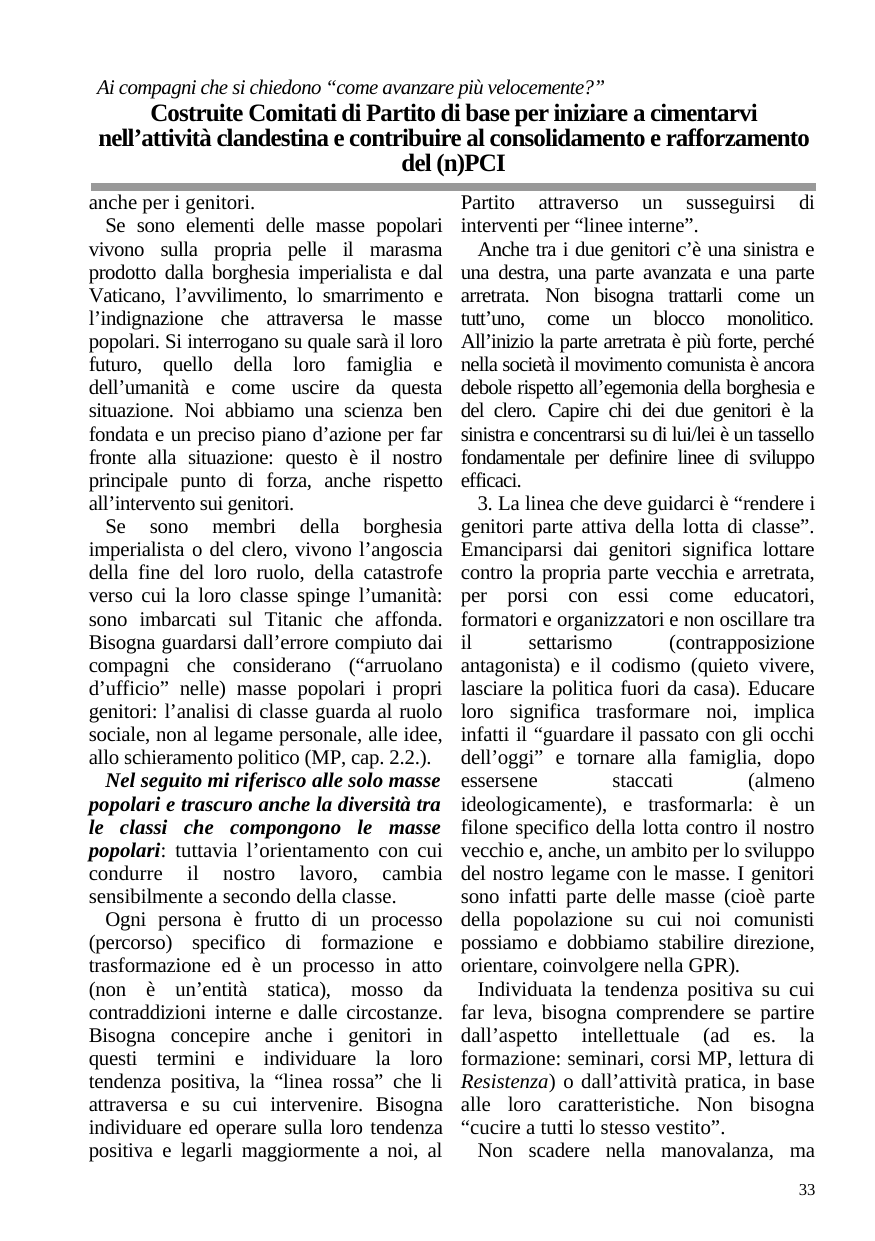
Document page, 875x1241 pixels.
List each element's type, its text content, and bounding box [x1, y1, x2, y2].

text Ai compagni che si chiedono “come avanzare più velocemente?” [97, 76, 811, 99]
text Costruite Comitati di Partito di base per iniziare a cimentarvi nell’attività clandestina e contribuire al consolidamento e rafforzamento del (n)PCI [97, 99, 811, 177]
text Anche tra i due genitori c’è una sinistra e una destra, una parte avanzata e una parte arretrata. Non bisogna trattarli come un tutt’uno, come un blocco monolitico. All’inizio la parte arretrata è più forte, perché nella società il movimento comunista è ancora debole rispetto all’egemonia della borghesia e del clero. Capire chi dei due genitori è la sinistra e concentrarsi su di lui/lei è un tassello fondamentale per definire linee di sviluppo efficaci. [461, 237, 815, 492]
text Ogni persona è frutto di un processo (percorso) specifico di formazione e trasformazione ed è un processo in atto (non è un’entità statica), mosso da contraddizioni interne e dalle circostanze. Bisogna concepire anche i genitori in questi termini e individuare la loro tendenza positiva, la “linea rossa” che li attraversa e su cui intervenire. Bisogna individuare ed operare sulla loro tendenza positiva e legarli maggiormente a noi, al [88, 908, 443, 1162]
text Se sono membri della borghesia imperialista o del clero, vivono l’angoscia della fine del loro ruolo, della catastrofe verso cui la loro classe spinge l’umanità: sono imbarcati sul Titanic che affonda. Bisogna guardarsi dall’errore compiuto dai compagni che considerano (“arruolano d’ufficio” nelle) masse popolari i propri genitori: l’analisi di classe guarda al ruolo sociale, non al legame personale, alle idee, allo schieramento politico (MP, cap. 2.2.). [88, 515, 443, 769]
text “Ogni uomo è filosofo”, diceva Gramsci, nel senso che cerca di comprendere il mondo che lo circonda, il senso della propria vita e ha un’etica e una morale che lo guidano (più o meno cosciente, più o meno organica, più o meno fondata sulla realtà). Questo vale anche per i genitori. [88, 94, 443, 214]
text Individuata la tendenza positiva su cui far leva, bisogna comprendere se partire dall’aspetto intellettuale (ad es. la formazione: seminari, corsi MP, lettura di Resistenza) o dall’attività pratica, in base alle loro caratteristiche. Non bisogna “cucire a tutti lo stesso vestito”. [461, 977, 815, 1139]
text Se sono elementi delle masse popolari vivono sulla propria pelle il marasma prodotto dalla borghesia imperialista e dal Vaticano, l’avvilimento, lo smarrimento e l’indignazione che attraversa le masse popolari. Si interrogano su quale sarà il loro futuro, quello della loro famiglia e dell’umanità e come uscire da questa situazione. Noi abbiamo una scienza ben fondata e un preciso piano d’azione per far fronte alla situazione: questo è il nostro principale punto di forza, anche rispetto all’intervento sui genitori. [88, 214, 443, 515]
text 3. La linea che deve guidarci è “rendere i genitori parte attiva della lotta di classe”. Emanciparsi dai genitori significa lottare contro la propria parte vecchia e arretrata, per porsi con essi come educatori, formatori e organizzatori e non oscillare tra il settarismo (contrapposizione antagonista) e il codismo (quieto vivere, lasciare la politica fuori da casa). Educare loro significa trasformare noi, implica infatti il “guardare il passato con gli occhi dell’oggi” e tornare alla famiglia, dopo essersene staccati (almeno ideologicamente), e trasformarla: è un filone specifico della lotta contro il nostro vecchio e, anche, un ambito per lo sviluppo del nostro legame con le masse. I genitori sono infatti parte delle masse (cioè parte della popolazione su cui noi comunisti possiamo e dobbiamo stabilire direzione, orientare, coinvolgere nella GPR). [461, 492, 815, 977]
text Non scadere nella manovalanza, ma [461, 1139, 815, 1162]
text Partito attraverso un susseguirsi di interventi per “linee interne”. [461, 191, 815, 237]
text Nel seguito mi riferisco alle solo masse popolari e trascuro anche la diversità tra le classi che compongono le masse popolari: tuttavia l’orientamento con cui condurre il nostro lavoro, cambia sensibilmente a secondo della classe. [88, 769, 443, 908]
